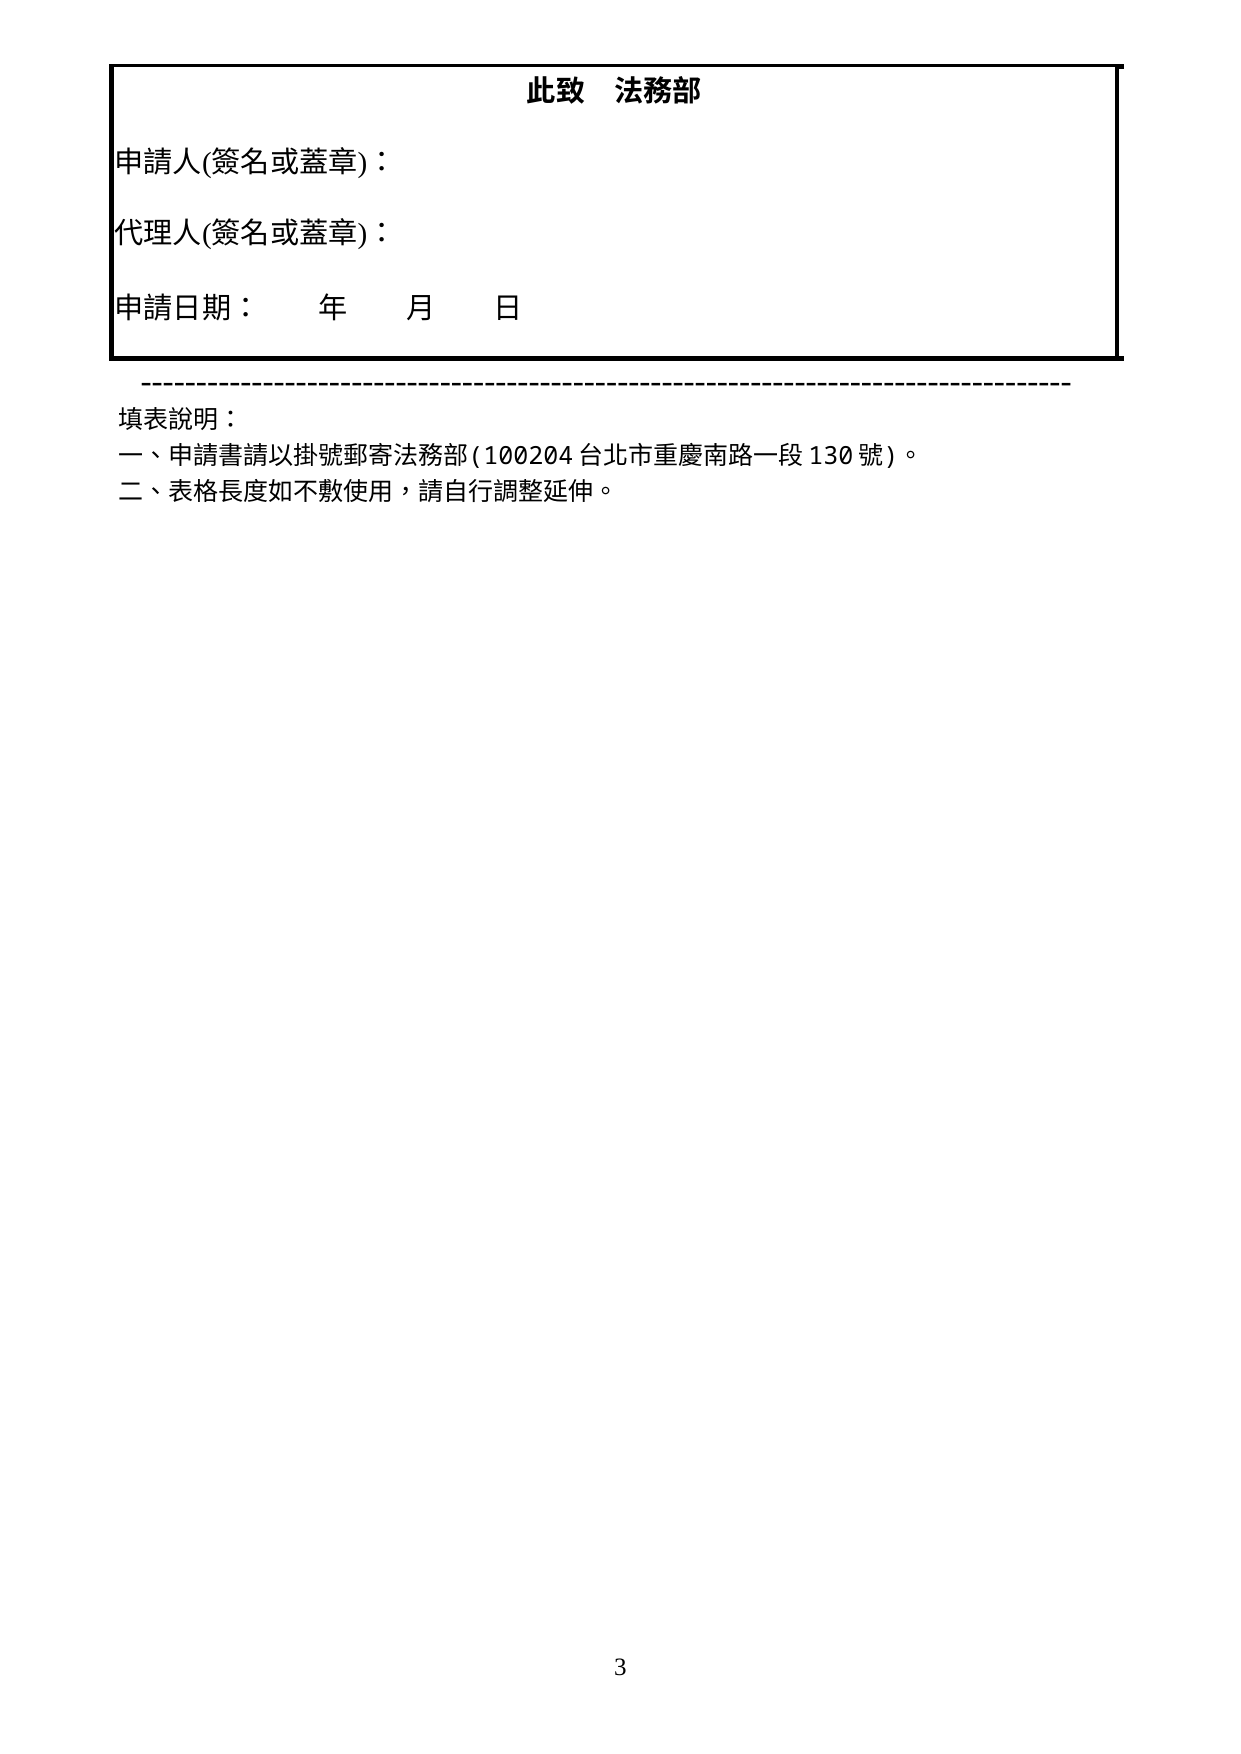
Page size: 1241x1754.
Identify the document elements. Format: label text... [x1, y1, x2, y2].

table_cell 此致 法務部 申請人(簽名或蓋章)： 代理人(簽名或蓋章)： 申請日期： 年 月 日 [114, 67, 1115, 356]
text 填表說明： [118, 399, 1122, 435]
text ------------------------------------------------------------------------------------ [118, 361, 1078, 399]
text 一、申請書請以掛號郵寄法務部(100204台北市重慶南路一段130號)。 [118, 435, 1122, 472]
text 二、表格長度如不敷使用，請自行調整延伸。 [118, 472, 1122, 508]
table_cell [1119, 69, 1124, 356]
